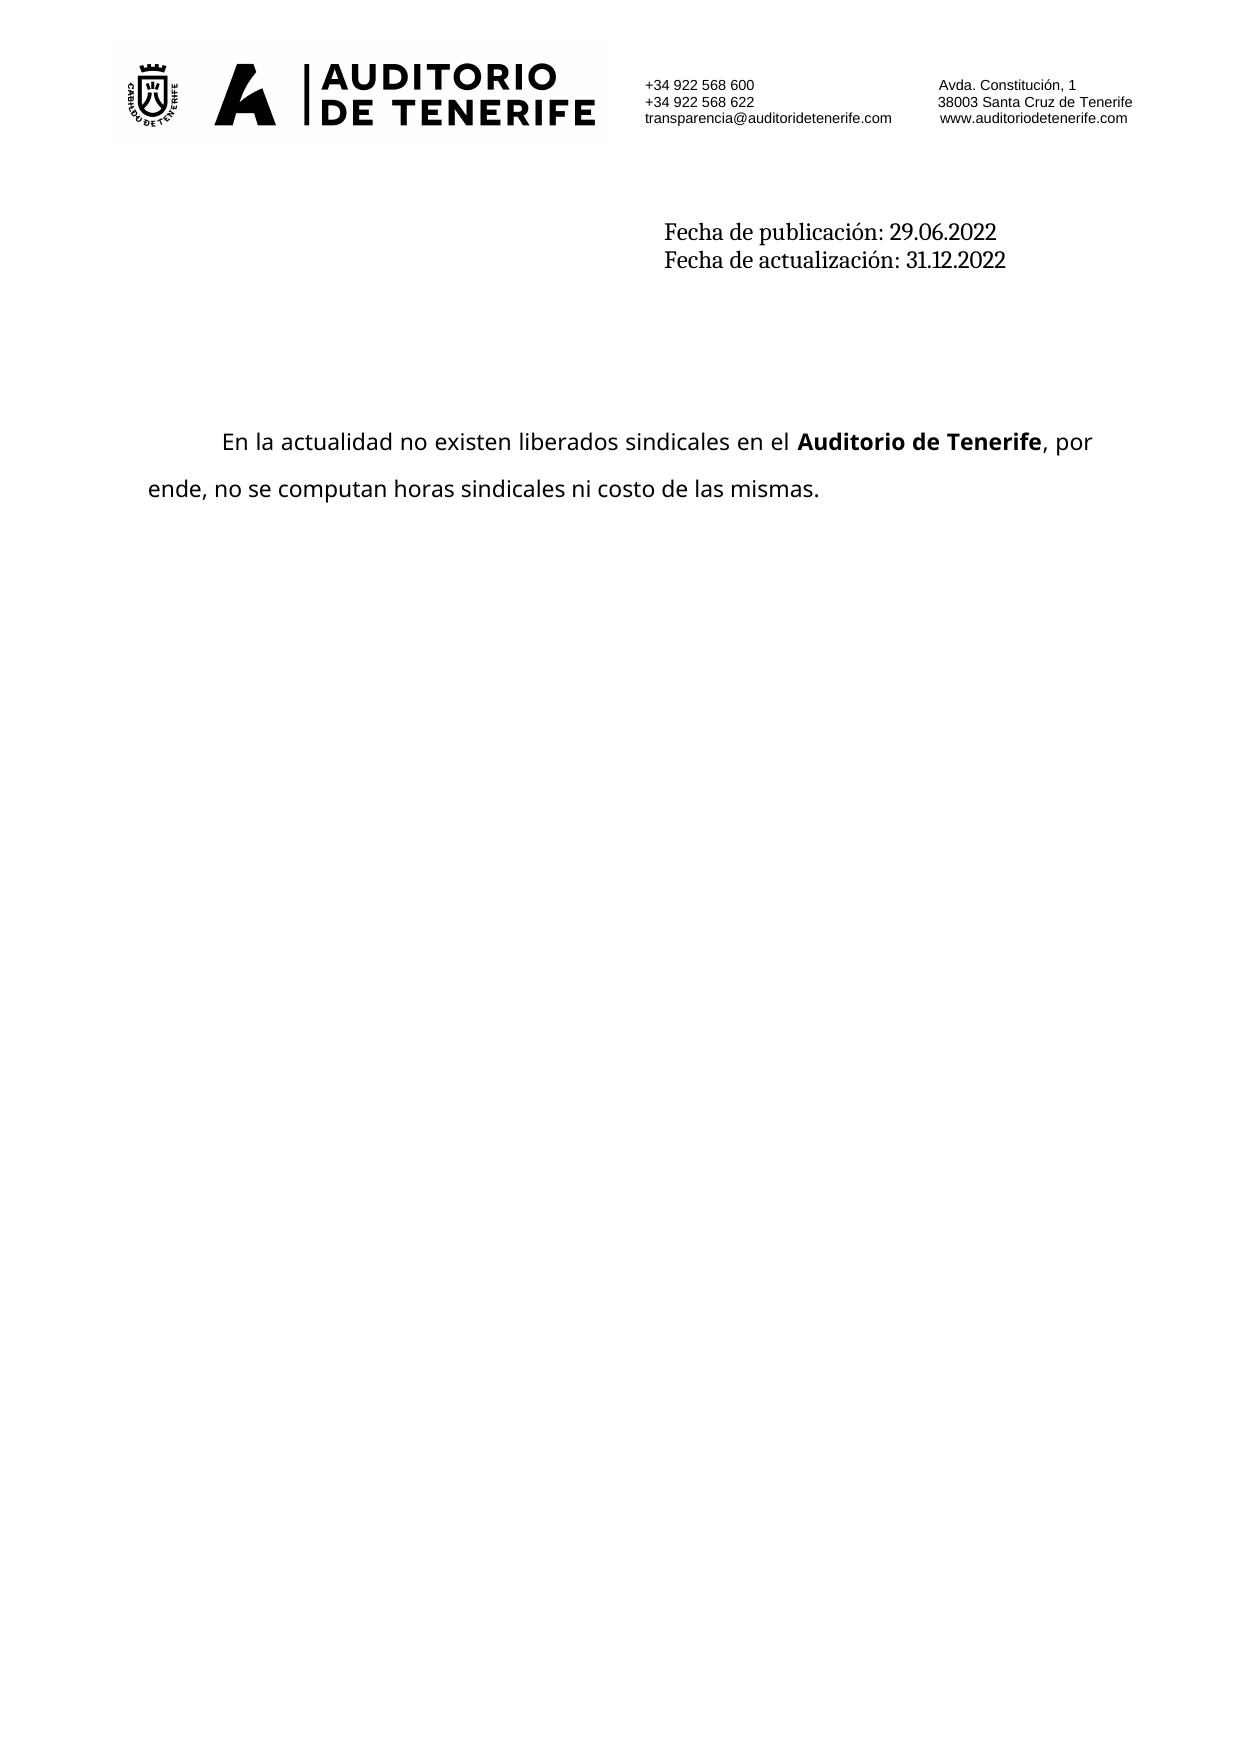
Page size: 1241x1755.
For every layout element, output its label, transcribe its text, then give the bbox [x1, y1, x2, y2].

text En la actualidad no existen liberados sindicales en el Auditorio de Tenerife, por ende, no se computan horas sindicales ni costo de las mismas. [148, 426, 1093, 504]
